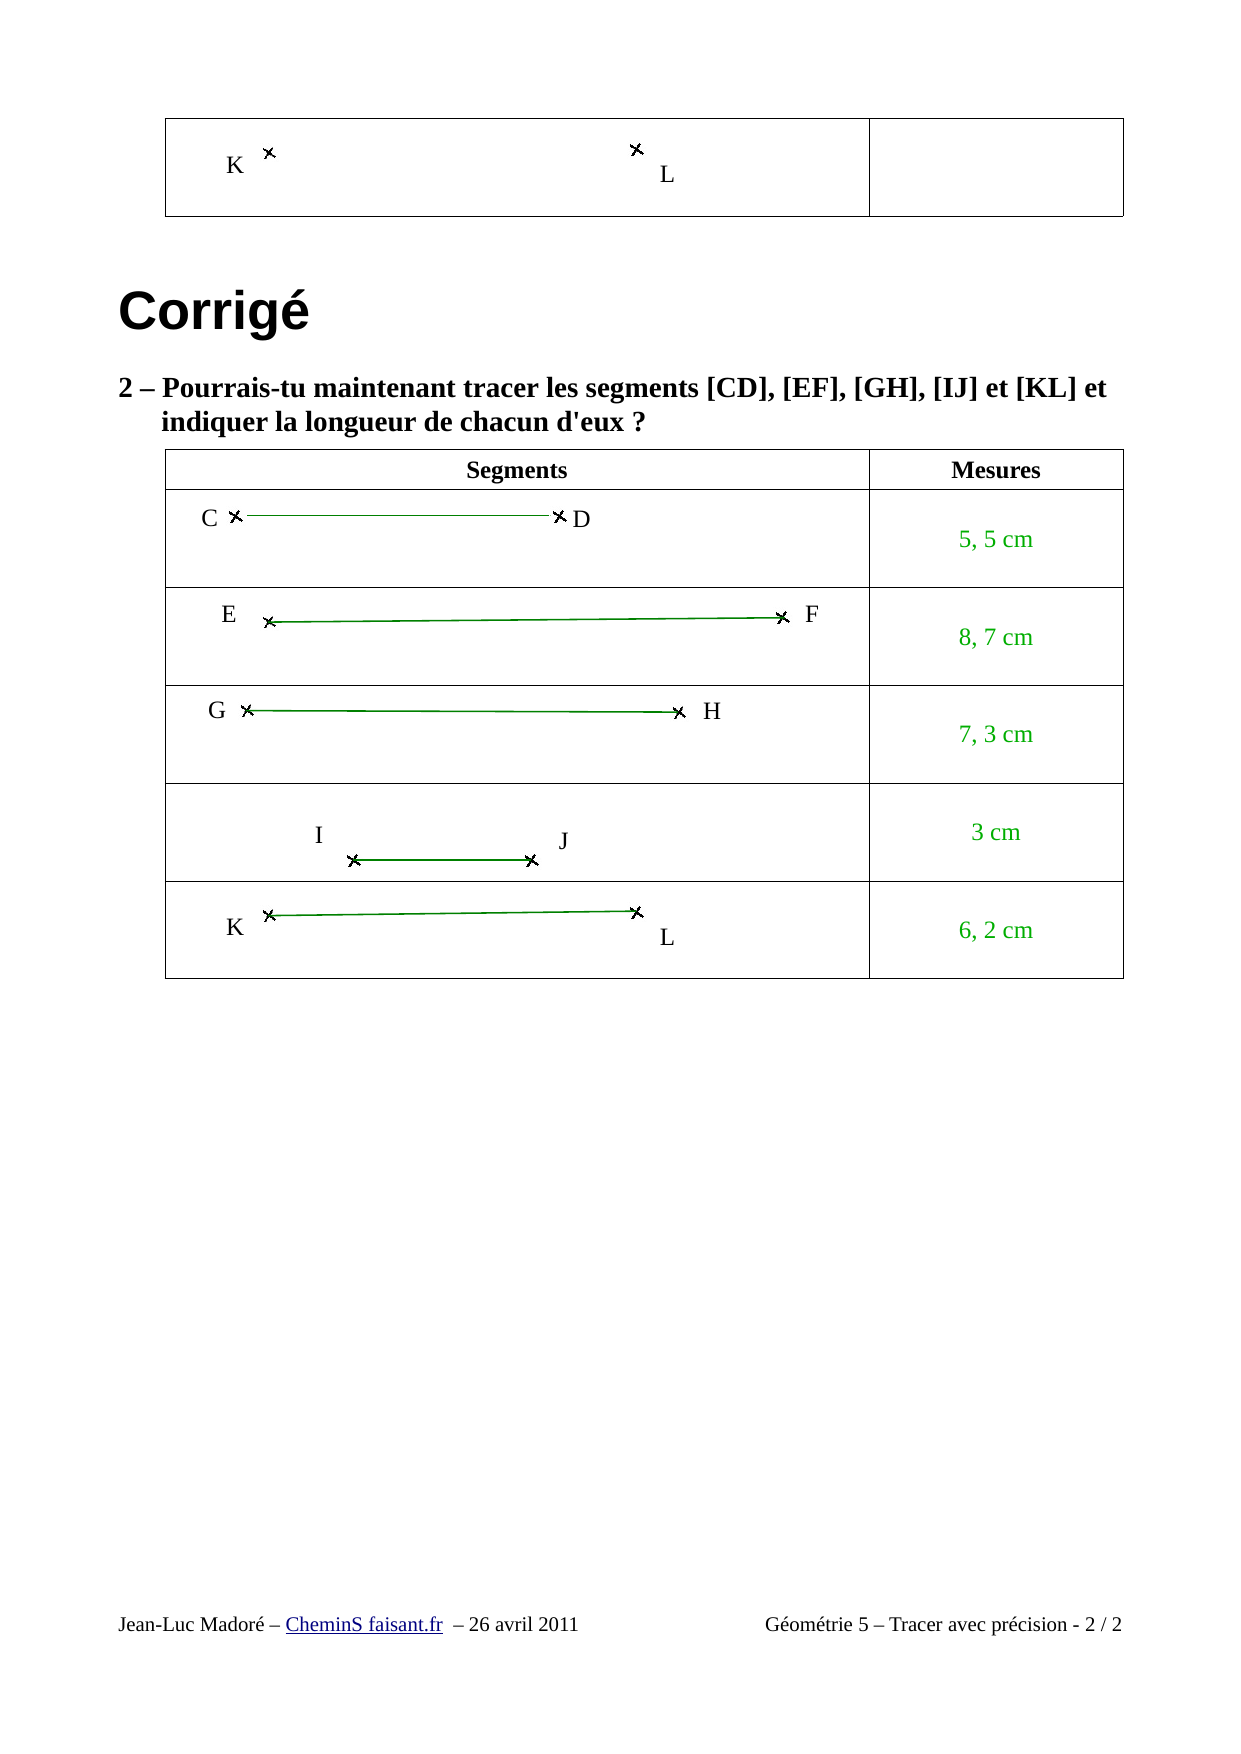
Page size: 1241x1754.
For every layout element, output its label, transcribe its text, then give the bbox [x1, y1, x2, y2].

picture [238, 701, 257, 720]
picture [627, 902, 647, 922]
text Corrigé [118, 278, 1122, 341]
text 2 – Pourrais-tu maintenant tracer les segments [CD], [EF], [GH], [IJ] et [KL] et indiquer la longueur de chacun d'eux ? [118, 370, 1122, 437]
table_cell [166, 903, 869, 978]
table_cell 8, 7 cm [870, 588, 1123, 685]
table_header Mesures [870, 450, 1123, 489]
table_cell [166, 588, 869, 685]
picture [226, 506, 246, 526]
table_cell 5, 5 cm [870, 490, 1123, 587]
picture [344, 850, 364, 870]
picture [670, 702, 689, 722]
picture [260, 143, 279, 162]
table_cell [166, 686, 869, 783]
table_cell [258, 703, 668, 711]
table_cell 7, 3 cm [870, 686, 1123, 783]
table_cell [870, 119, 1123, 216]
table_cell [166, 882, 869, 902]
table_cell 3 cm [870, 784, 1123, 881]
table_cell [166, 490, 869, 587]
picture [260, 905, 279, 925]
picture [550, 506, 570, 526]
picture [627, 140, 647, 159]
picture [260, 612, 279, 631]
table_cell 6, 2 cm [870, 882, 1123, 978]
table_header Segments [166, 450, 869, 489]
table_cell [166, 119, 869, 216]
picture [773, 607, 793, 627]
picture [522, 850, 542, 870]
table_cell [166, 784, 869, 881]
